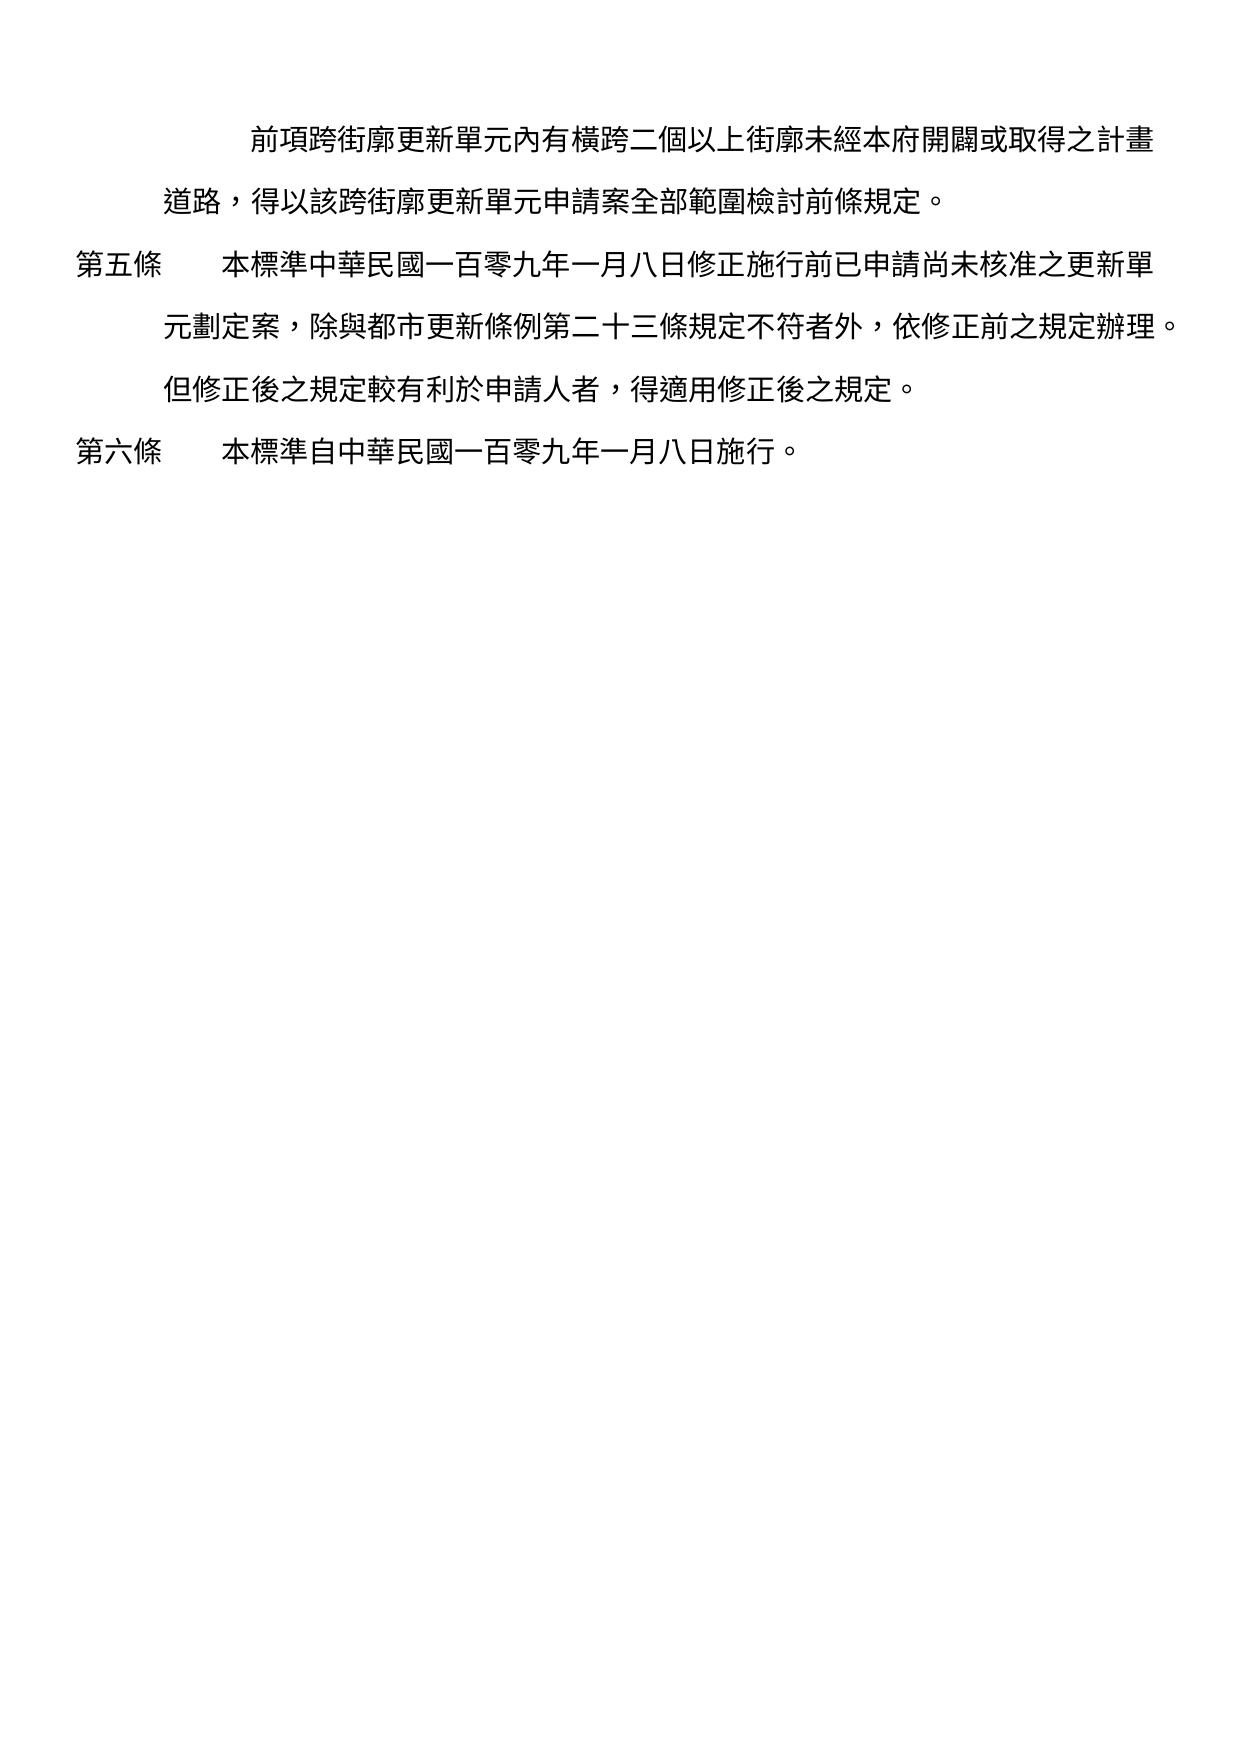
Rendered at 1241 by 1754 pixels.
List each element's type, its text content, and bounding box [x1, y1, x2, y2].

text 第六條 本標準自中華民國一百零九年一月八日施行。 [75, 408, 1165, 471]
text 第五條 本標準中華民國一百零九年一月八日修正施行前已申請尚未核准之更新單元劃定案，除與都市更新條例第二十三條規定不符者外，依修正前之規定辦理。但修正後之規定較有利於申請人者，得適用修正後之規定。 [75, 221, 1165, 408]
text 前項跨街廓更新單元內有橫跨二個以上街廓未經本府開闢或取得之計畫道路，得以該跨街廓更新單元申請案全部範圍檢討前條規定。 [75, 96, 1165, 221]
